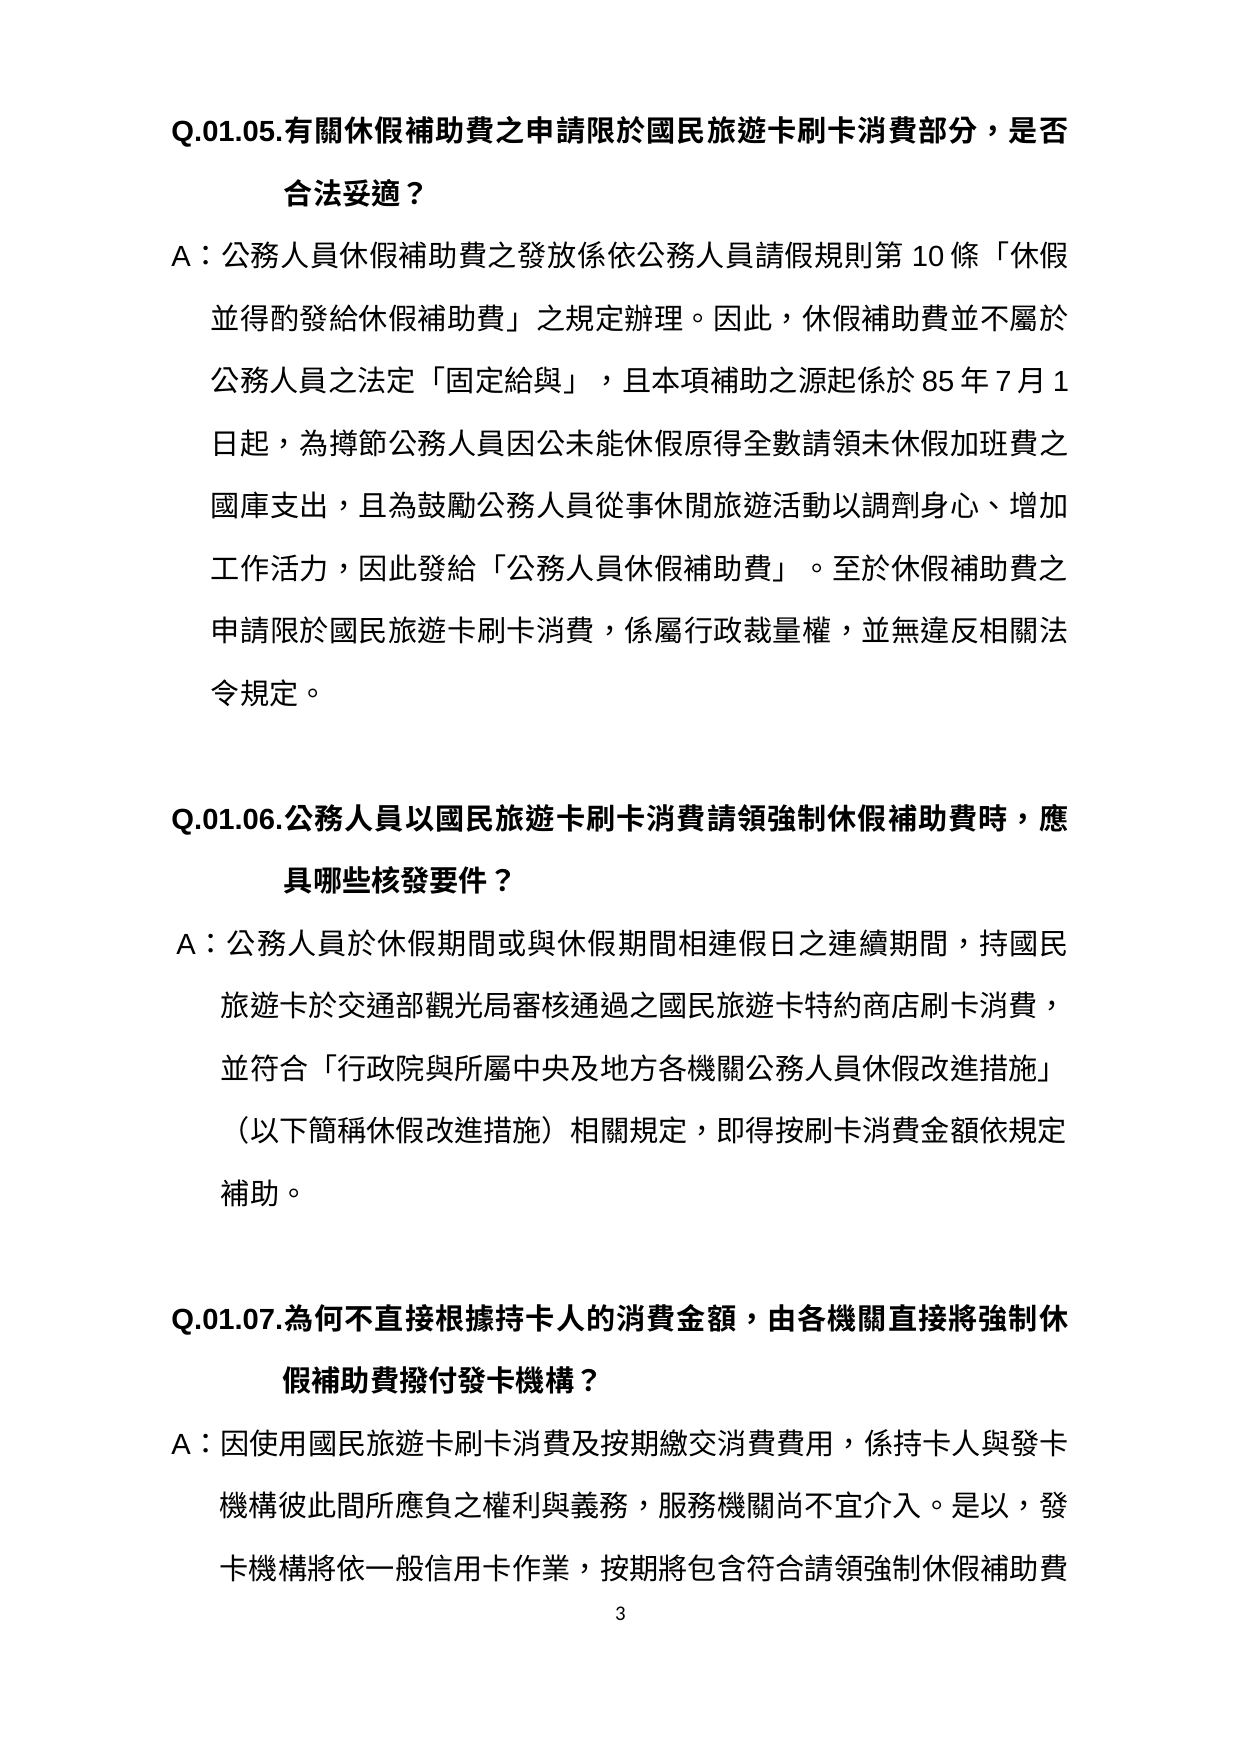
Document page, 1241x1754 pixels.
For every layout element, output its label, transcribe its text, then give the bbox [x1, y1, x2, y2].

text A：公務人員休假補助費之發放係依公務人員請假規則第10條「休假並得酌發給休假補助費」之規定辦理。因此，休假補助費並不屬於公務人員之法定「固定給與」，且本項補助之源起係於85年7月1日起，為撙節公務人員因公未能休假原得全數請領未休假加班費之國庫支出，且為鼓勵公務人員從事休閒旅遊活動以調劑身心、增加工作活力，因此發給「公務人員休假補助費」。至於休假補助費之申請限於國民旅遊卡刷卡消費，係屬行政裁量權，並無違反相關法令規定。 [171, 212, 1069, 712]
text Q.01.06.公務人員以國民旅遊卡刷卡消費請領強制休假補助費時，應具哪些核發要件？ [171, 775, 1069, 900]
text A：公務人員於休假期間或與休假期間相連假日之連續期間，持國民旅遊卡於交通部觀光局審核通過之國民旅遊卡特約商店刷卡消費，並符合「行政院與所屬中央及地方各機關公務人員休假改進措施」（以下簡稱休假改進措施）相關規定，即得按刷卡消費金額依規定補助。 [176, 900, 1069, 1212]
text Q.01.07.為何不直接根據持卡人的消費金額，由各機關直接將強制休假補助費撥付發卡機構？ [171, 1275, 1069, 1400]
text Q.01.05.有關休假補助費之申請限於國民旅遊卡刷卡消費部分，是否合法妥適？ [171, 87, 1069, 212]
text A：因使用國民旅遊卡刷卡消費及按期繳交消費費用，係持卡人與發卡機構彼此間所應負之權利與義務，服務機關尚不宜介入。是以，發卡機構將依一般信用卡作業，按期將包含符合請領強制休假補助費 [171, 1400, 1069, 1587]
